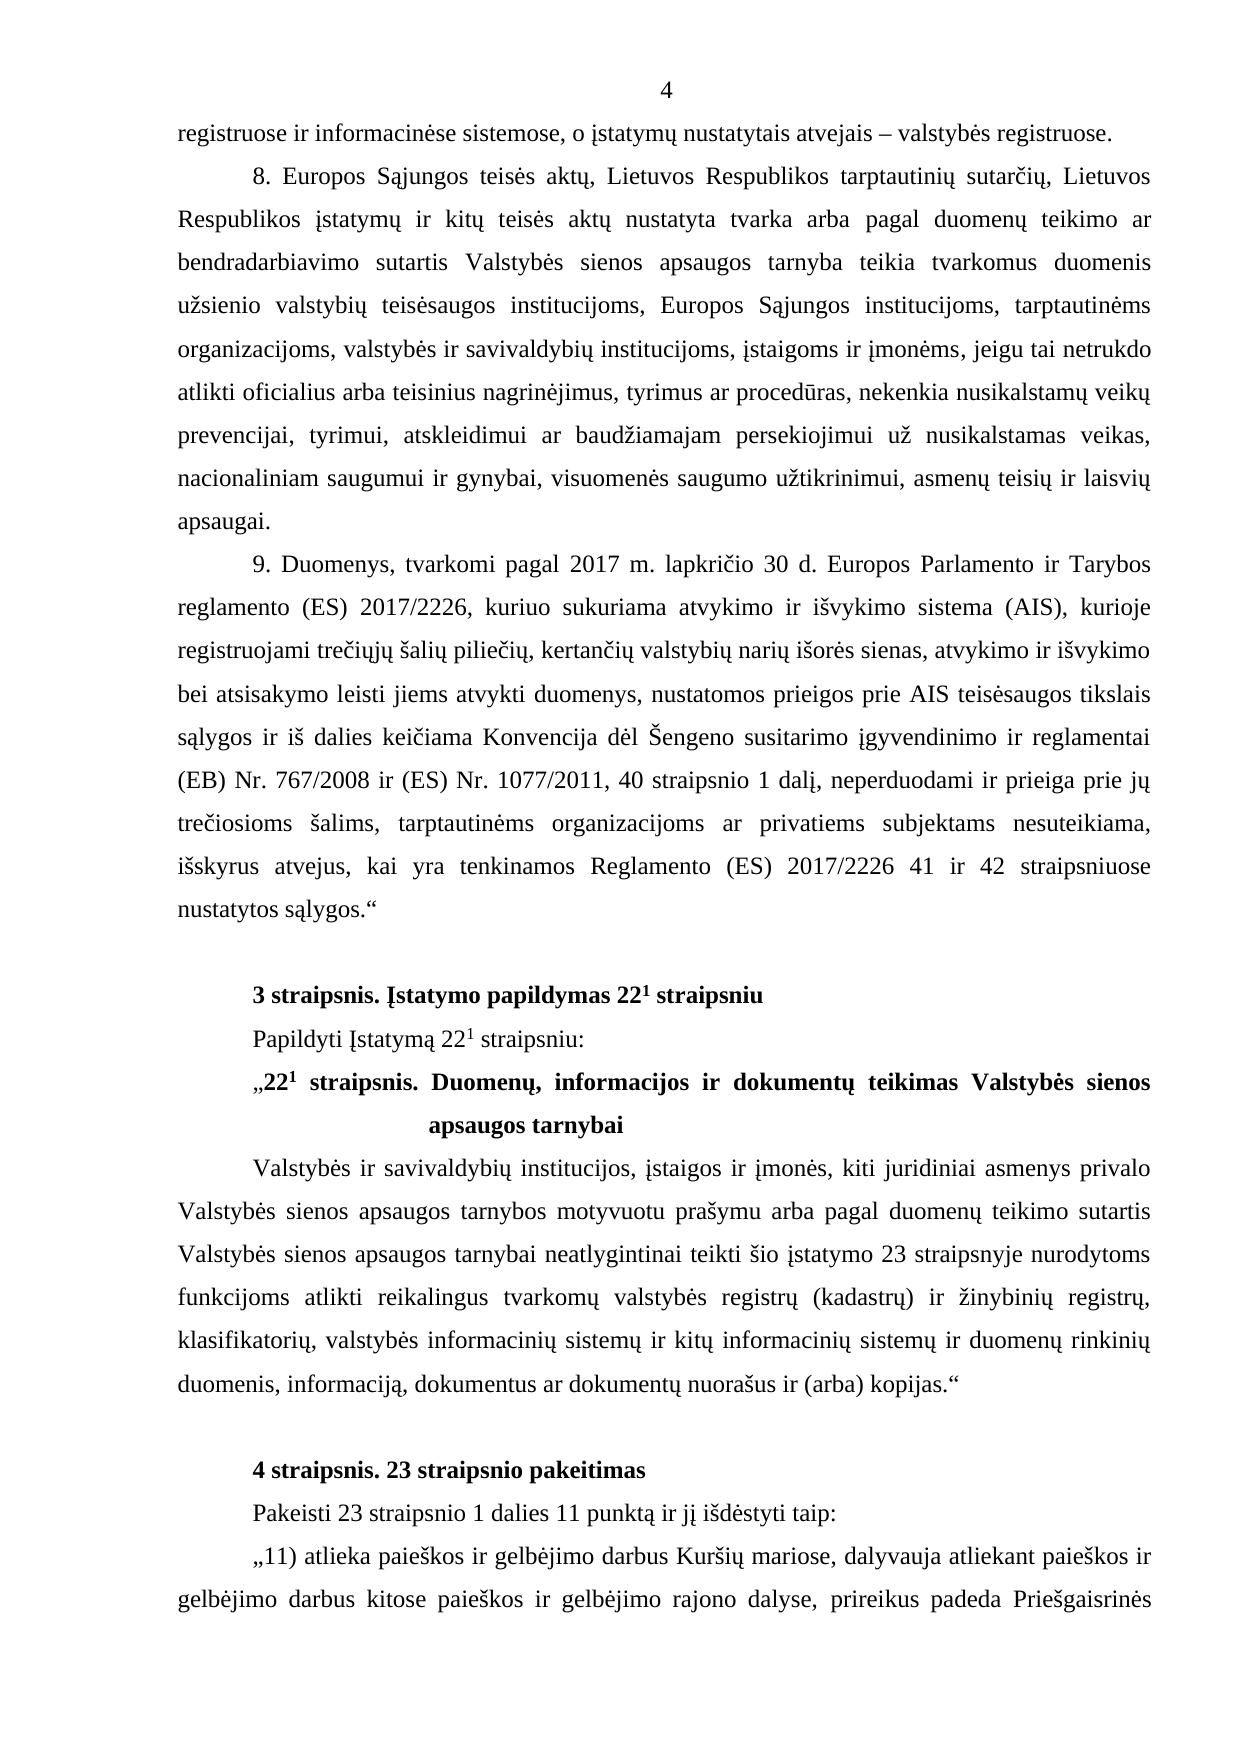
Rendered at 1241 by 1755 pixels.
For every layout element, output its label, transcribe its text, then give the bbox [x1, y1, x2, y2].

text 4 straipsnis. 23 straipsnio pakeitimas [177, 1455, 1152, 1484]
text 8. Europos Sąjungos teisės aktų, Lietuvos Respublikos tarptautinių sutarčių, Lietuvos Respublikos įstatymų ir kitų teisės aktų nustatyta tvarka arba pagal duomenų teikimo ar bendradarbiavimo sutartis Valstybės sienos apsaugos tarnyba teikia tvarkomus duomenis užsienio valstybių teisėsaugos institucijoms, Europos Sąjungos institucijoms, tarptautinėms organizacijoms, valstybės ir savivaldybių institucijoms, įstaigoms ir įmonėms, jeigu tai netrukdo atlikti oficialius arba teisinius nagrinėjimus, tyrimus ar procedūras, nekenkia nusikalstamų veikų prevencijai, tyrimui, atskleidimui ar baudžiamajam persekiojimui už nusikalstamas veikas, nacionaliniam saugumui ir gynybai, visuomenės saugumo užtikrinimui, asmenų teisių ir laisvių apsaugai. [177, 161, 1152, 535]
text Pakeisti 23 straipsnio 1 dalies 11 punktą ir jį išdėstyti taip: [177, 1498, 1152, 1527]
text 3 straipsnis. Įstatymo papildymas 221 straipsniu [177, 981, 1152, 1009]
text „221 straipsnis. Duomenų, informacijos ir dokumentų teikimas Valstybės sienos apsaugos tarnybai [252, 1067, 1152, 1139]
text registruose ir informacinėse sistemose, o įstatymų nustatytais atvejais – valstybės registruose. [177, 118, 1152, 147]
text „11) atlieka paieškos ir gelbėjimo darbus Kuršių mariose, dalyvauja atliekant paieškos ir gelbėjimo darbus kitose paieškos ir gelbėjimo rajono dalyse, prireikus padeda Priešgaisrinės [177, 1541, 1152, 1613]
text Papildyti Įstatymą 221 straipsniu: [177, 1024, 1152, 1052]
text 9. Duomenys, tvarkomi pagal 2017 m. lapkričio 30 d. Europos Parlamento ir Tarybos reglamento (ES) 2017/2226, kuriuo sukuriama atvykimo ir išvykimo sistema (AIS), kurioje registruojami trečiųjų šalių piliečių, kertančių valstybių narių išorės sienas, atvykimo ir išvykimo bei atsisakymo leisti jiems atvykti duomenys, nustatomos prieigos prie AIS teisėsaugos tikslais sąlygos ir iš dalies keičiama Konvencija dėl Šengeno susitarimo įgyvendinimo ir reglamentai (EB) Nr. 767/2008 ir (ES) Nr. 1077/2011, 40 straipsnio 1 dalį, neperduodami ir prieiga prie jų trečiosioms šalims, tarptautinėms organizacijoms ar privatiems subjektams nesuteikiama, išskyrus atvejus, kai yra tenkinamos Reglamento (ES) 2017/2226 41 ir 42 straipsniuose nustatytos sąlygos.“ [177, 549, 1152, 923]
text Valstybės ir savivaldybių institucijos, įstaigos ir įmonės, kiti juridiniai asmenys privalo Valstybės sienos apsaugos tarnybos motyvuotu prašymu arba pagal duomenų teikimo sutartis Valstybės sienos apsaugos tarnybai neatlygintinai teikti šio įstatymo 23 straipsnyje nurodytoms funkcijoms atlikti reikalingus tvarkomų valstybės registrų (kadastrų) ir žinybinių registrų, klasifikatorių, valstybės informacinių sistemų ir kitų informacinių sistemų ir duomenų rinkinių duomenis, informaciją, dokumentus ar dokumentų nuorašus ir (arba) kopijas.“ [177, 1153, 1152, 1397]
